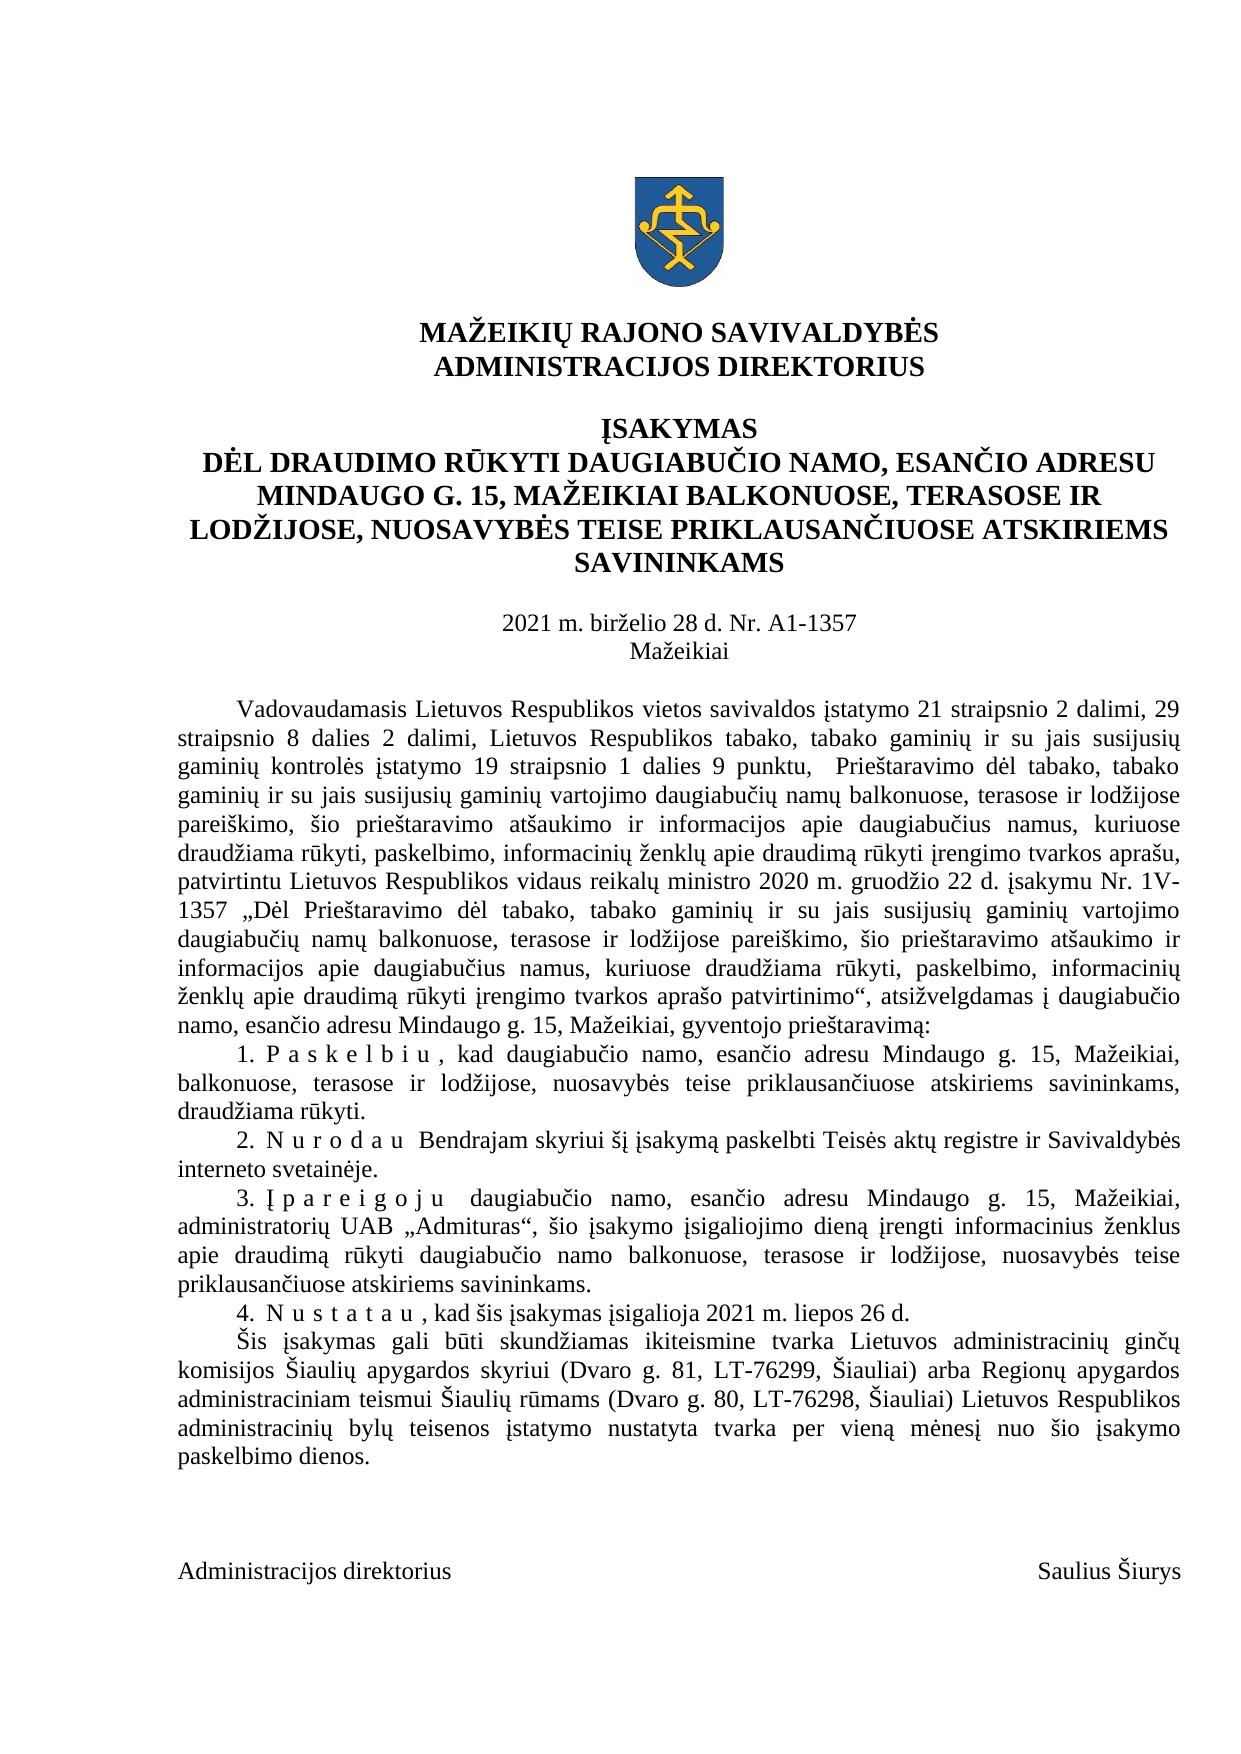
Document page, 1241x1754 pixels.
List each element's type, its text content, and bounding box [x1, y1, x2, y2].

text 2. Nurodau Bendrajam skyriui šį įsakymą paskelbti Teisės aktų registre ir Savivaldybės interneto svetainėje. [177, 1125, 1181, 1183]
text administraCIJOS DIREKTORIUS [177, 349, 1181, 382]
text Mažeikiai [177, 636, 1181, 665]
text DĖL DRAUDIMO RŪKYTI DAUGIABUČIO NAMO, ESANČIO ADRESU MINDAUGO G. 15, MAŽEIKIAI BALKONUOSE, TERASOSE IR LODŽIJOSE, NUOSAVYBĖS TEISE PRIKLAUSANČIUOSE ATSKIRIEMS SAVININKAMS [177, 445, 1181, 579]
text Mažeikių rajono savivaldybės [177, 315, 1181, 349]
text 4. Nustatau, kad šis įsakymas įsigalioja 2021 m. liepos 26 d. [177, 1298, 1181, 1326]
text 2021 m. birželio 28 d. Nr. A1-1357 [177, 608, 1181, 636]
text Šis įsakymas gali būti skundžiamas ikiteismine tvarka Lietuvos administracinių ginčų komisijos Šiaulių apygardos skyriui (Dvaro g. 81, LT-76299, Šiauliai) arba Regionų apygardos administraciniam teismui Šiaulių rūmams (Dvaro g. 80, LT-76298, Šiauliai) Lietuvos Respublikos administracinių bylų teisenos įstatymo nustatyta tvarka per vieną mėnesį nuo šio įsakymo paskelbimo dienos. [177, 1326, 1181, 1470]
text ĮSAKYMAS [177, 411, 1181, 445]
text Administracijos direktorius Saulius Šiurys [177, 1556, 1181, 1585]
text Vadovaudamasis Lietuvos Respublikos vietos savivaldos įstatymo 21 straipsnio 2 dalimi, 29 straipsnio 8 dalies 2 dalimi, Lietuvos Respublikos tabako, tabako gaminių ir su jais susijusių gaminių kontrolės įstatymo 19 straipsnio 1 dalies 9 punktu, Prieštaravimo dėl tabako, tabako gaminių ir su jais susijusių gaminių vartojimo daugiabučių namų balkonuose, terasose ir lodžijose pareiškimo, šio prieštaravimo atšaukimo ir informacijos apie daugiabučius namus, kuriuose draudžiama rūkyti, paskelbimo, informacinių ženklų apie draudimą rūkyti įrengimo tvarkos aprašu, patvirtintu Lietuvos Respublikos vidaus reikalų ministro 2020 m. gruodžio 22 d. įsakymu Nr. 1V-1357 „Dėl Prieštaravimo dėl tabako, tabako gaminių ir su jais susijusių gaminių vartojimo daugiabučių namų balkonuose, terasose ir lodžijose pareiškimo, šio prieštaravimo atšaukimo ir informacijos apie daugiabučius namus, kuriuose draudžiama rūkyti, paskelbimo, informacinių ženklų apie draudimą rūkyti įrengimo tvarkos aprašo patvirtinimo“, atsižvelgdamas į daugiabučio namo, esančio adresu Mindaugo g. 15, Mažeikiai, gyventojo prieštaravimą: [177, 694, 1181, 1039]
text 1. Paskelbiu, kad daugiabučio namo, esančio adresu Mindaugo g. 15, Mažeikiai, balkonuose, terasose ir lodžijose, nuosavybės teise priklausančiuose atskiriems savininkams, draudžiama rūkyti. [177, 1039, 1181, 1125]
text 3. Įpareigoju daugiabučio namo, esančio adresu Mindaugo g. 15, Mažeikiai, administratorių UAB „Admituras“, šio įsakymo įsigaliojimo dieną įrengti informacinius ženklus apie draudimą rūkyti daugiabučio namo balkonuose, terasose ir lodžijose, nuosavybės teise priklausančiuose atskiriems savininkams. [177, 1183, 1181, 1298]
